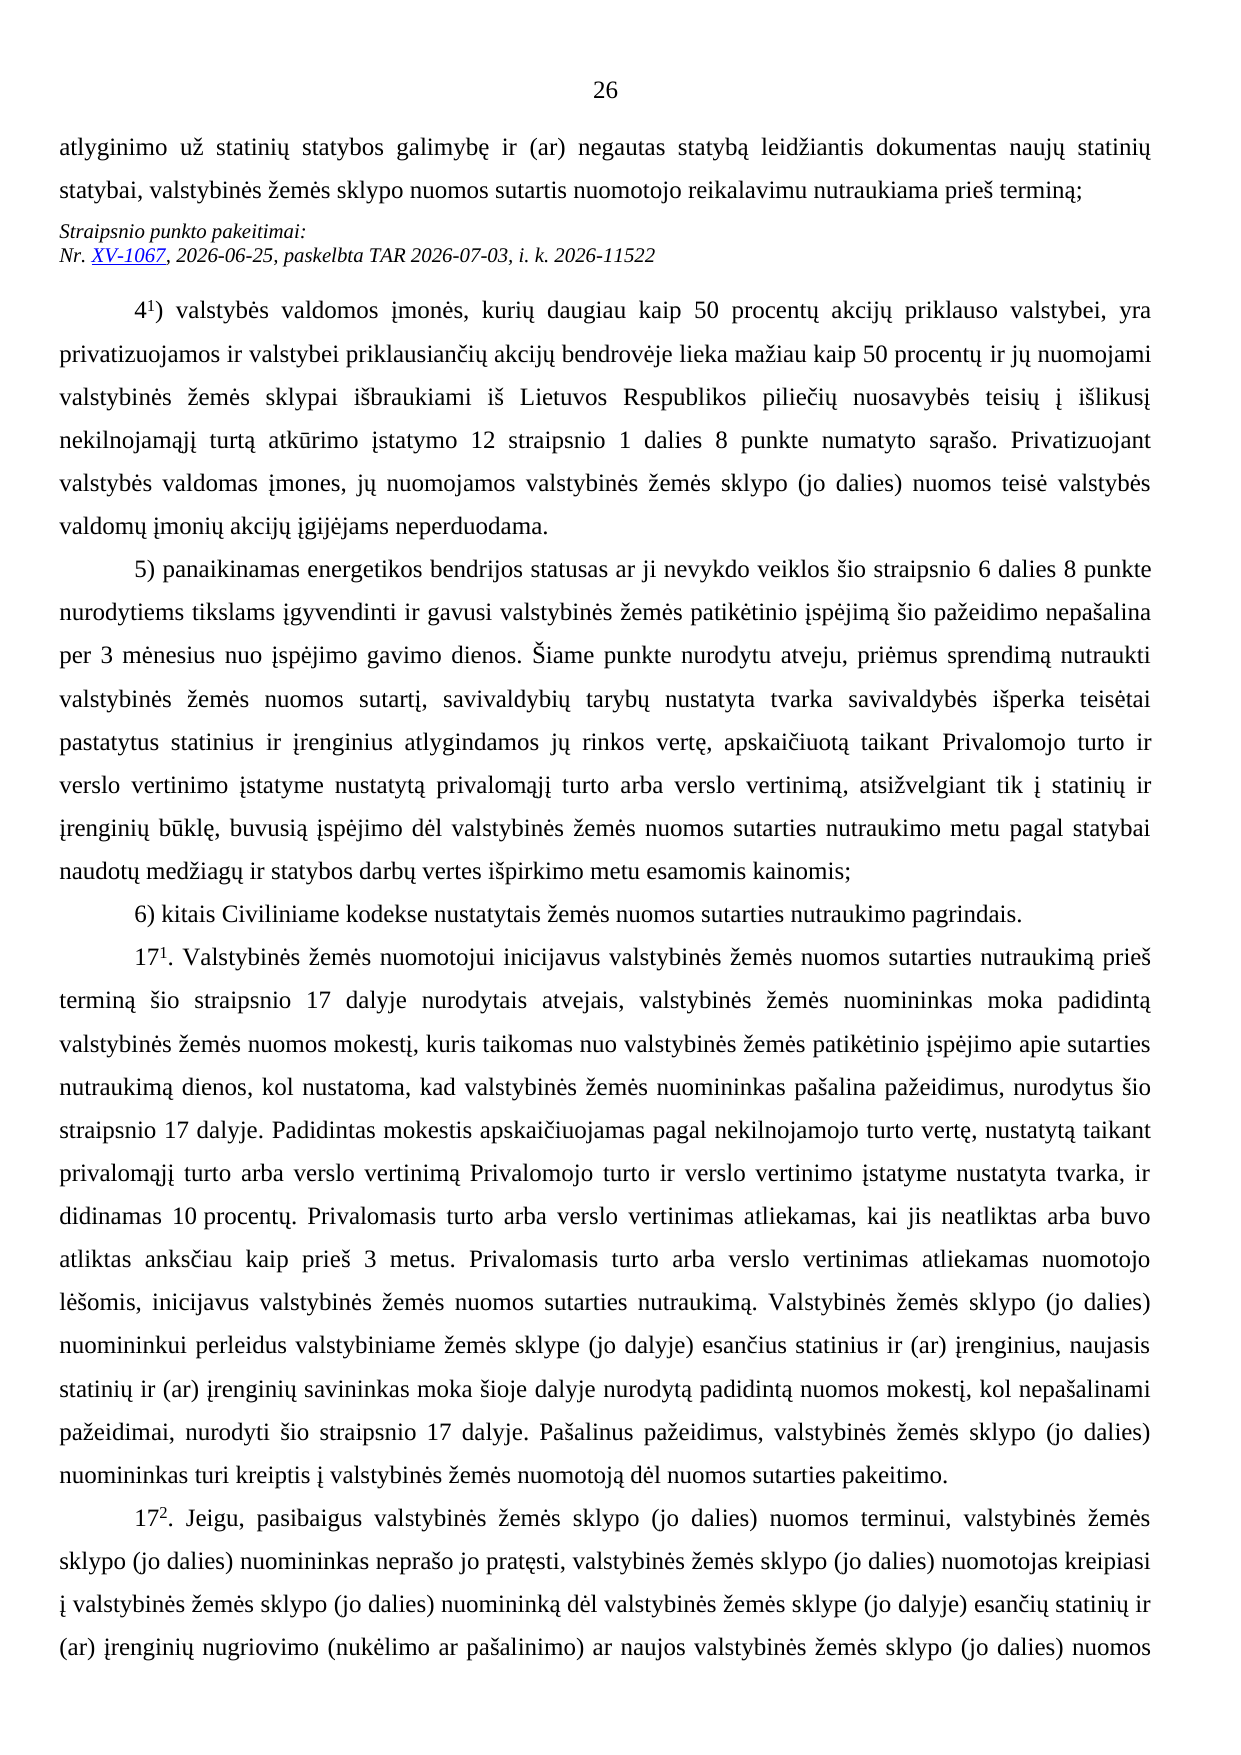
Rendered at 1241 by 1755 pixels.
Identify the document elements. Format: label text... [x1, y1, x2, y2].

text 171. Valstybinės žemės nuomotojui inicijavus valstybinės žemės nuomos sutarties nutraukimą prieš terminą šio straipsnio 17 dalyje nurodytais atvejais, valstybinės žemės nuomininkas moka padidintą valstybinės žemės nuomos mokestį, kuris taikomas nuo valstybinės žemės patikėtinio įspėjimo apie sutarties nutraukimą dienos, kol nustatoma, kad valstybinės žemės nuomininkas pašalina pažeidimus, nurodytus šio straipsnio 17 dalyje. Padidintas mokestis apskaičiuojamas pagal nekilnojamojo turto vertę, nustatytą taikant privalomąjį turto arba verslo vertinimą Privalomojo turto ir verslo vertinimo įstatyme nustatyta tvarka, ir didinamas 10 procentų. Privalomasis turto arba verslo vertinimas atliekamas, kai jis neatliktas arba buvo atliktas anksčiau kaip prieš 3 metus. Privalomasis turto arba verslo vertinimas atliekamas nuomotojo lėšomis, inicijavus valstybinės žemės nuomos sutarties nutraukimą. Valstybinės žemės sklypo (jo dalies) nuomininkui perleidus valstybiniame žemės sklype (jo dalyje) esančius statinius ir (ar) įrenginius, naujasis statinių ir (ar) įrenginių savininkas moka šioje dalyje nurodytą padidintą nuomos mokestį, kol nepašalinami pažeidimai, nurodyti šio straipsnio 17 dalyje. Pašalinus pažeidimus, valstybinės žemės sklypo (jo dalies) nuomininkas turi kreiptis į valstybinės žemės nuomotoją dėl nuomos sutarties pakeitimo. [59, 942, 1152, 1489]
text 172. Jeigu, pasibaigus valstybinės žemės sklypo (jo dalies) nuomos terminui, valstybinės žemės sklypo (jo dalies) nuomininkas neprašo jo pratęsti, valstybinės žemės sklypo (jo dalies) nuomotojas kreipiasi į valstybinės žemės sklypo (jo dalies) nuomininką dėl valstybinės žemės sklype (jo dalyje) esančių statinių ir (ar) įrenginių nugriovimo (nukėlimo ar pašalinimo) ar naujos valstybinės žemės sklypo (jo dalies) nuomos [59, 1503, 1152, 1661]
text 41) valstybės valdomos įmonės, kurių daugiau kaip 50 procentų akcijų priklauso valstybei, yra privatizuojamos ir valstybei priklausiančių akcijų bendrovėje lieka mažiau kaip 50 procentų ir jų nuomojami valstybinės žemės sklypai išbraukiami iš Lietuvos Respublikos piliečių nuosavybės teisių į išlikusį nekilnojamąjį turtą atkūrimo įstatymo 12 straipsnio 1 dalies 8 punkte numatyto sąrašo. Privatizuojant valstybės valdomas įmones, jų nuomojamos valstybinės žemės sklypo (jo dalies) nuomos teisė valstybės valdomų įmonių akcijų įgijėjams neperduodama. [59, 296, 1152, 540]
text 6) kitais Civiliniame kodekse nustatytais žemės nuomos sutarties nutraukimo pagrindais. [59, 899, 1152, 928]
text 5) panaikinamas energetikos bendrijos statusas ar ji nevykdo veiklos šio straipsnio 6 dalies 8 punkte nurodytiems tikslams įgyvendinti ir gavusi valstybinės žemės patikėtinio įspėjimą šio pažeidimo nepašalina per 3 mėnesius nuo įspėjimo gavimo dienos. Šiame punkte nurodytu atveju, priėmus sprendimą nutraukti valstybinės žemės nuomos sutartį, savivaldybių tarybų nustatyta tvarka savivaldybės išperka teisėtai pastatytus statinius ir įrenginius atlygindamos jų rinkos vertę, apskaičiuotą taikant Privalomojo turto ir verslo vertinimo įstatyme nustatytą privalomąjį turto arba verslo vertinimą, atsižvelgiant tik į statinių ir įrenginių būklę, buvusią įspėjimo dėl valstybinės žemės nuomos sutarties nutraukimo metu pagal statybai naudotų medžiagų ir statybos darbų vertes išpirkimo metu esamomis kainomis; [59, 554, 1152, 885]
text Nr. XV-1067, 2026-06-25, paskelbta TAR 2026-07-03, i. k. 2026-11522 [59, 243, 1152, 267]
text atlyginimo už statinių statybos galimybę ir (ar) negautas statybą leidžiantis dokumentas naujų statinių statybai, valstybinės žemės sklypo nuomos sutartis nuomotojo reikalavimu nutraukiama prieš terminą; [59, 132, 1152, 204]
text Straipsnio punkto pakeitimai: [59, 219, 1152, 243]
